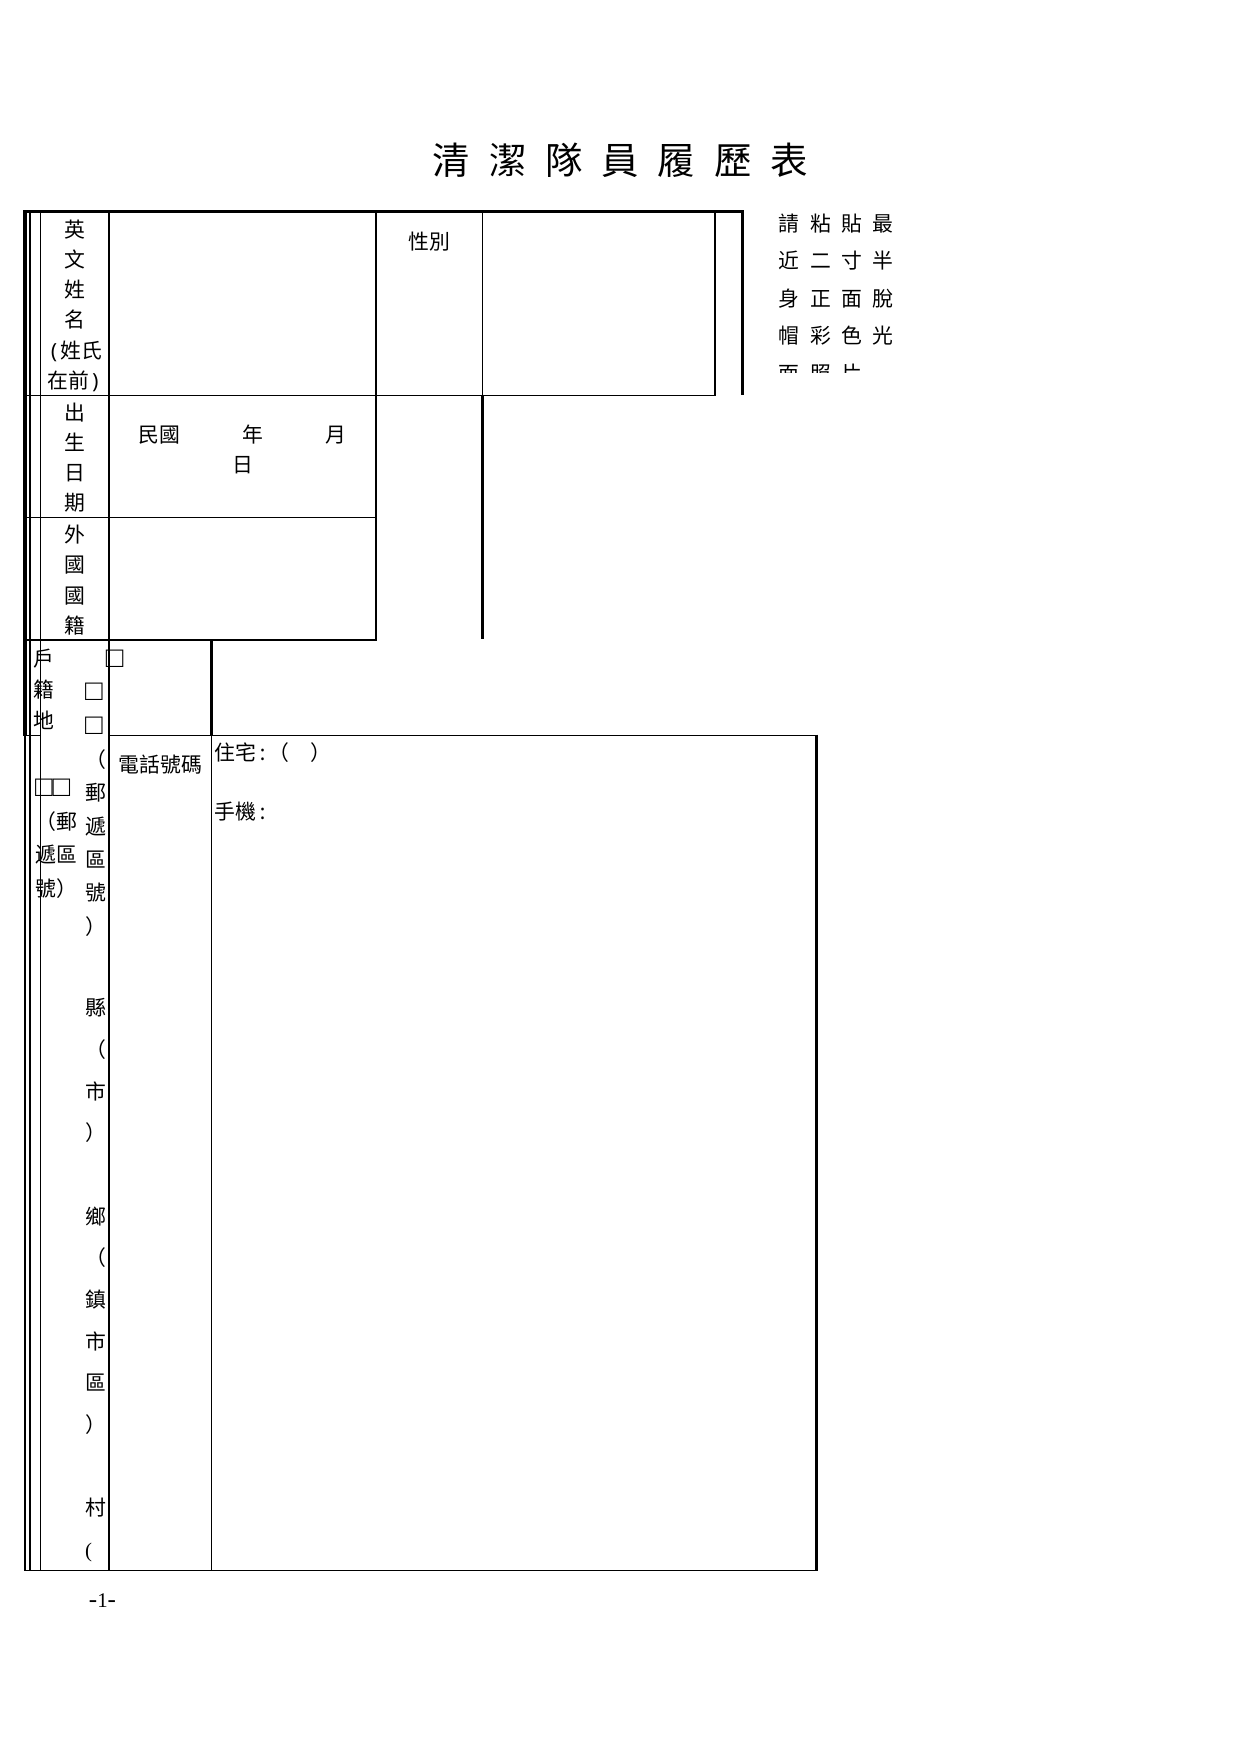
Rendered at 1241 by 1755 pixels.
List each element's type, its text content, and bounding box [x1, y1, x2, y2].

table_header 英 文 姓 名 (姓氏在前) [41, 213, 108, 394]
table_cell [377, 396, 481, 517]
table_cell 戶籍地 [31, 641, 40, 734]
table_header [31, 213, 40, 394]
text 清 潔 隊 員 履 歷 表 [89, 131, 1152, 185]
table_cell [377, 517, 481, 639]
table_cell [31, 518, 40, 639]
table_cell □□□（郵遞區號） 縣（市） 鄉（鎮市區） 村(里) 鄰 路（街） 段 巷 弄 號 樓 [41, 641, 108, 1569]
table_cell □□□（郵遞區號） 縣（市） 鄉（鎮市區） 村(里) 鄰 路（街） 段 巷 弄 號 樓 [31, 736, 40, 1569]
table_header [716, 213, 741, 394]
table_header 性別 [377, 213, 482, 394]
table_cell 住宅:（ ） 手機: [212, 736, 815, 1569]
table_header [110, 213, 375, 394]
table_cell [110, 651, 121, 666]
table_cell [110, 518, 375, 639]
table_cell [31, 396, 40, 517]
table_cell 民國 年 月 日 [110, 396, 375, 517]
table_cell [110, 641, 210, 734]
table_header [770, 191, 905, 381]
table_cell 電話號碼 [110, 736, 211, 1569]
table_cell 外 國 國 籍 [41, 518, 108, 639]
table_header [483, 213, 714, 394]
table_cell 出 生 日 期 [41, 396, 108, 517]
